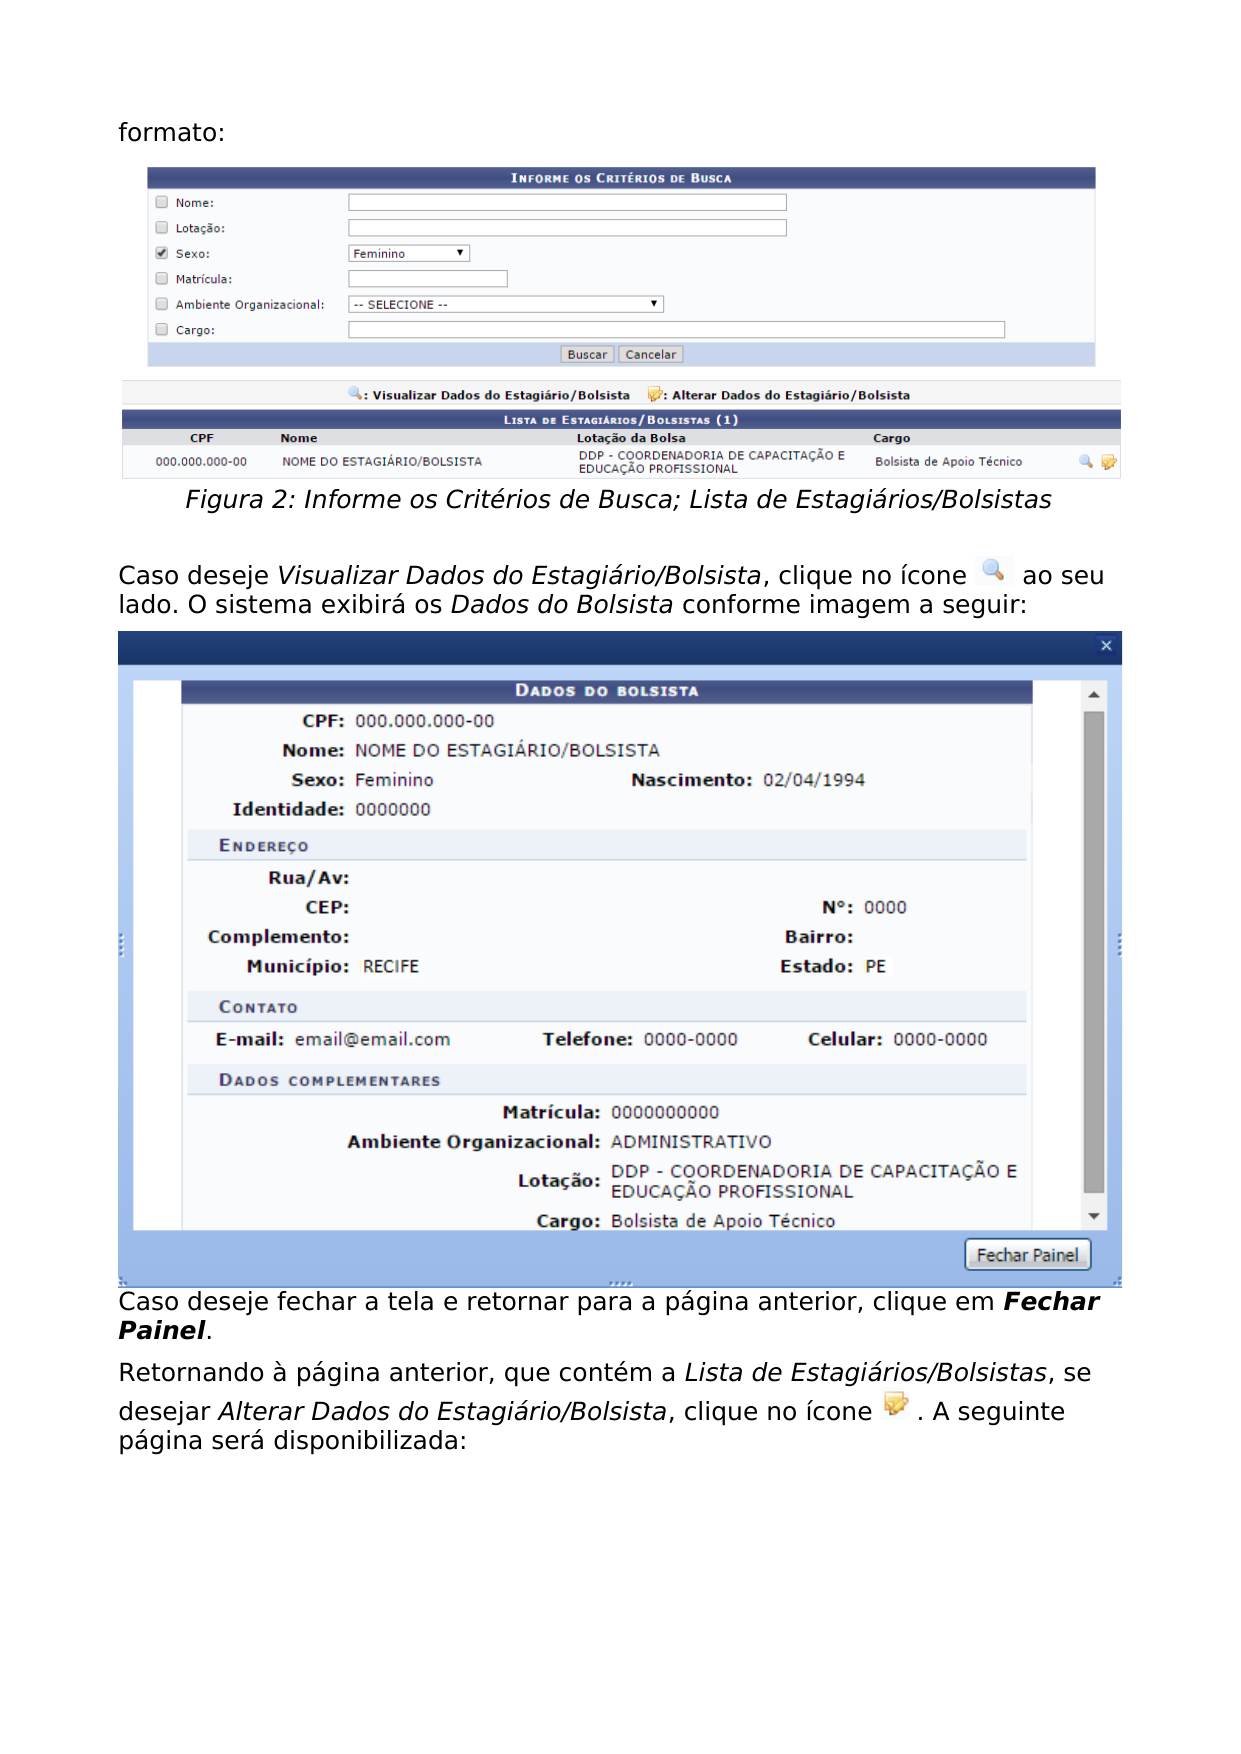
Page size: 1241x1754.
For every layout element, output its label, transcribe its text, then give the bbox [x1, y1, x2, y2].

picture [118, 631, 1123, 1288]
picture [975, 556, 1015, 585]
text Caso deseje Visualizar Dados do Estagiário/Bolsista, clique no ícone ao seu lado. O sistema exibirá os Dados do Bolsista conforme imagem a seguir: [118, 556, 1122, 619]
text Figura 2: Informe os Critérios de Busca; Lista de Estagiários/Bolsistas [118, 486, 1122, 514]
text Caso deseje fechar a tela e retornar para a página anterior, clique em Fechar Painel. [118, 1288, 1122, 1346]
picture [118, 159, 1123, 486]
picture [880, 1387, 917, 1420]
text Retornando à página anterior, que contém a Lista de Estagiários/Bolsistas, se desejar Alterar Dados do Estagiário/Bolsista, clique no ícone . A seguinte página será disponibilizada: [118, 1358, 1122, 1455]
text formato: [118, 118, 1122, 147]
